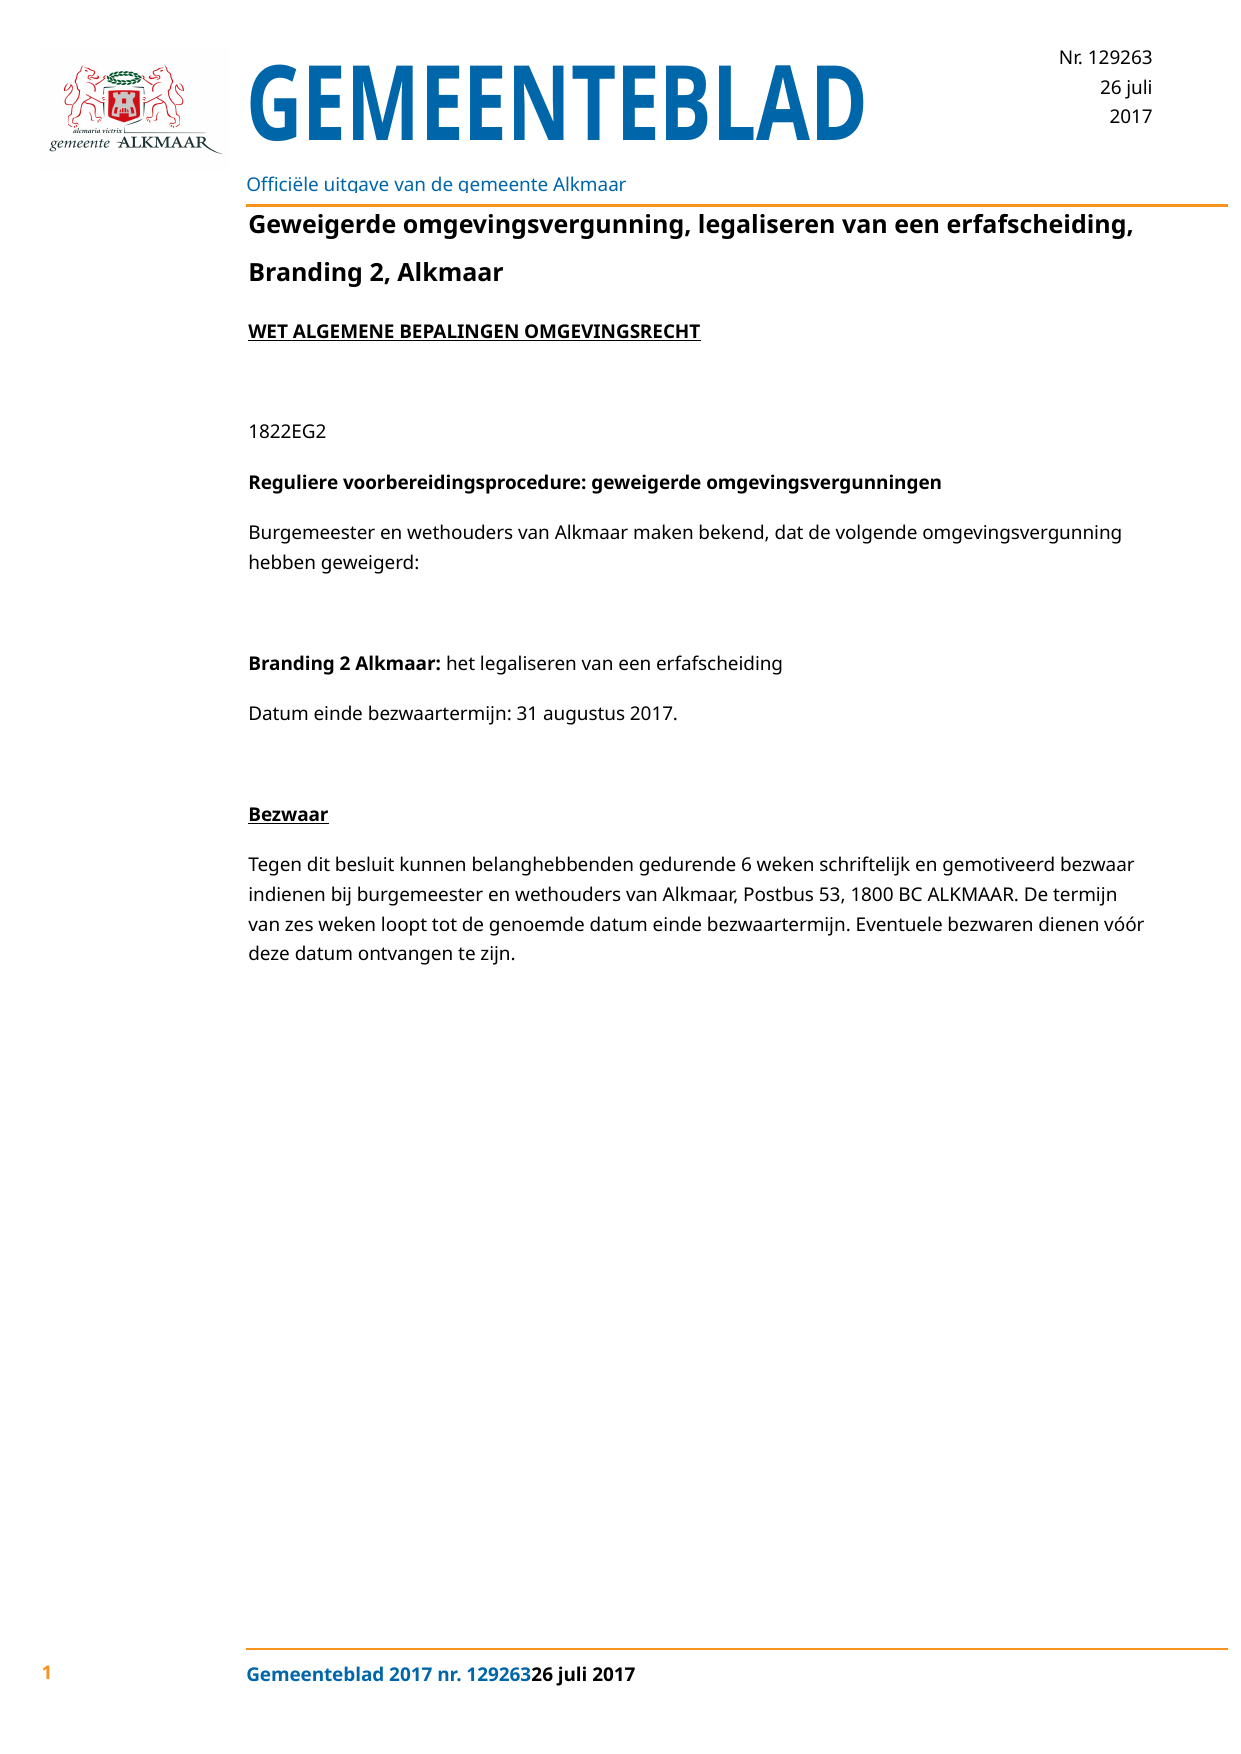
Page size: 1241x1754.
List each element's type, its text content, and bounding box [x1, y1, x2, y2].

text Geweigerde omgevingsvergunning, legaliseren van een erfafscheiding, Branding 2, Alkmaar [248, 207, 1152, 288]
text Burgemeester en wethouders van Alkmaar maken bekend, dat de volgende omgevingsvergunning hebben geweigerd: [248, 519, 1152, 575]
picture [41, 47, 231, 172]
text Reguliere voorbereidingsprocedure: geweigerde omgevingsvergunningen [248, 469, 1152, 495]
text Tegen dit besluit kunnen belanghebbenden gedurende 6 weken schriftelijk en gemotiveerd bezwaar indienen bij burgemeester en wethouders van Alkmaar, Postbus 53, 1800 BC ALKMAAR. De termijn van zes weken loopt tot de genoemde datum einde bezwaartermijn. Eventuele bezwaren dienen vóór deze datum ontvangen te zijn. [248, 852, 1152, 966]
text WET ALGEMENE BEPALINGEN OMGEVINGSRECHT [248, 318, 1152, 344]
text Datum einde bezwaartermijn: 31 augustus 2017. [248, 700, 1152, 726]
text Bezwaar [248, 801, 1152, 827]
text Branding 2 Alkmaar: het legaliseren van een erfafscheiding [248, 650, 1152, 676]
text 1822EG2 [248, 419, 1152, 444]
